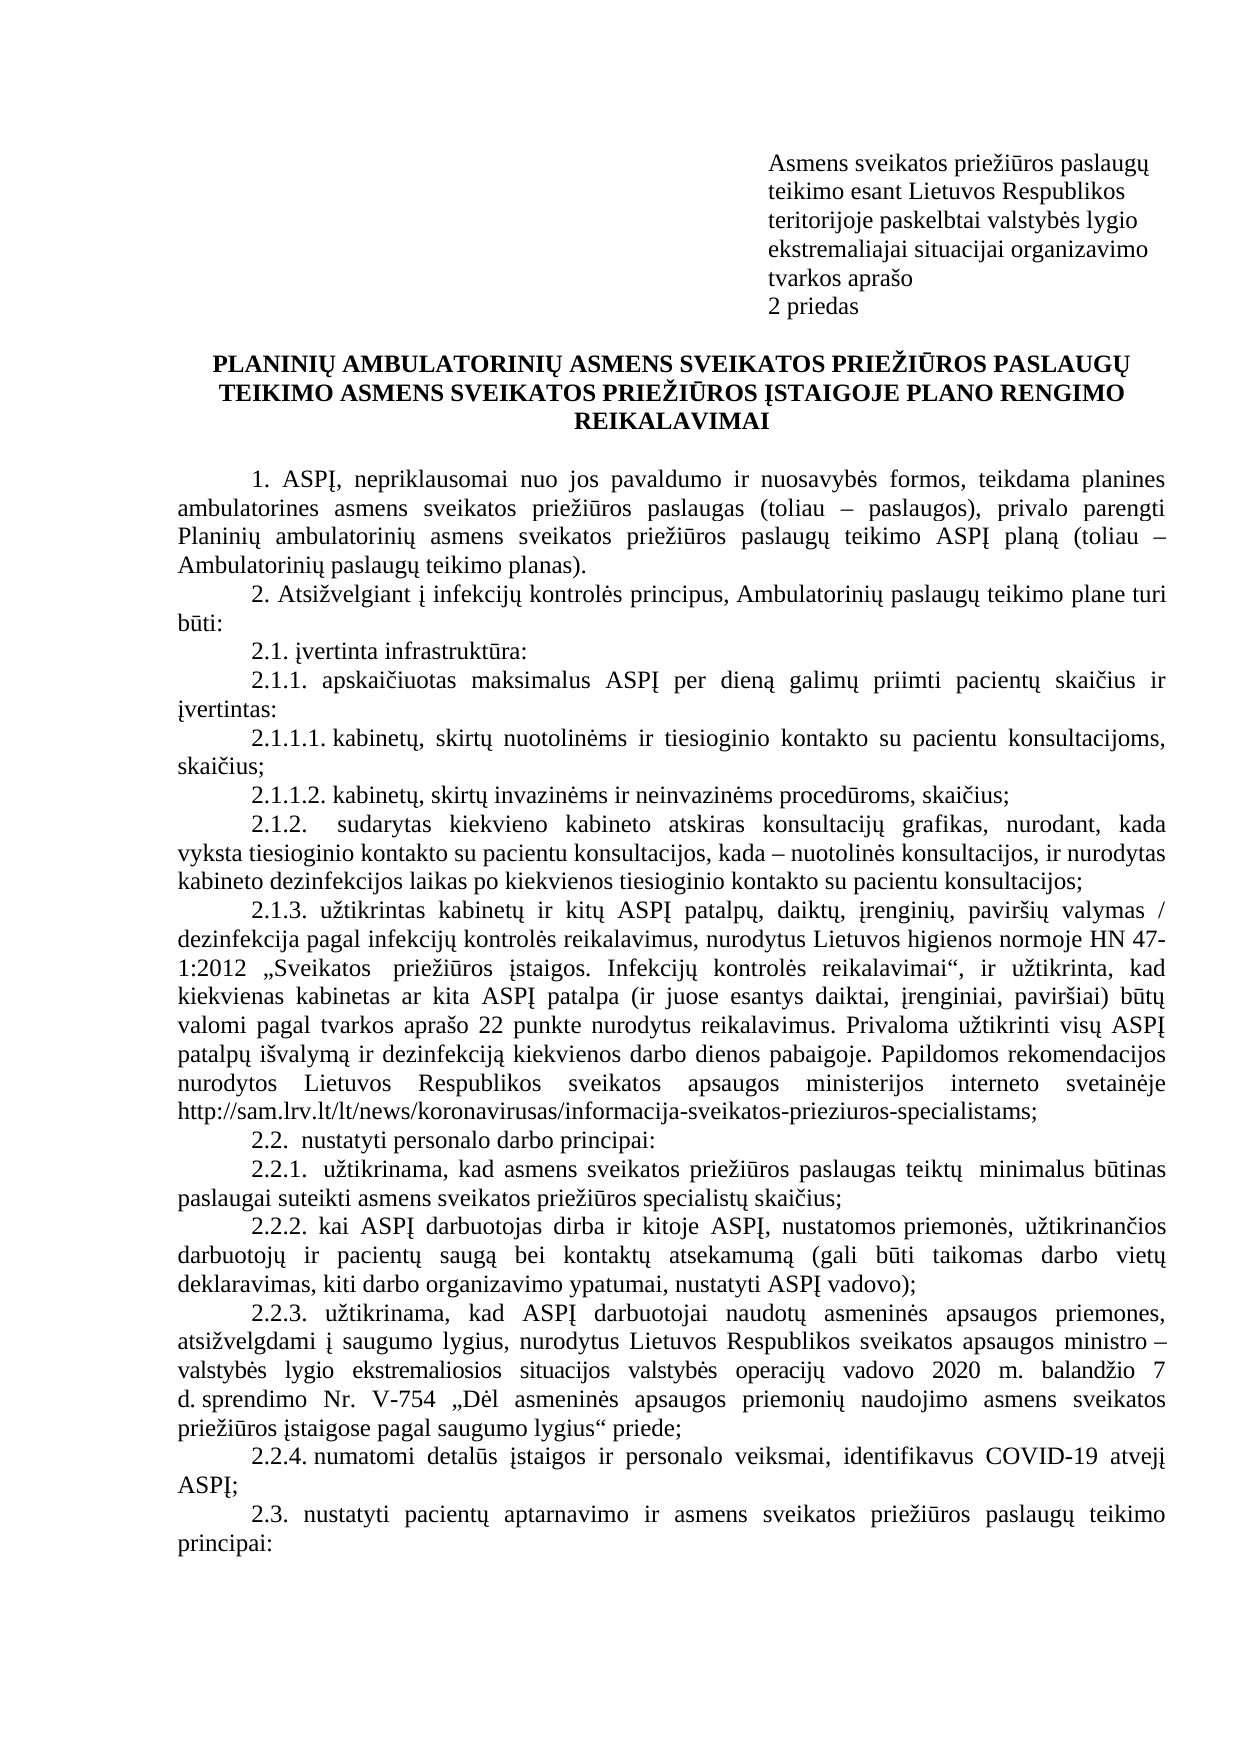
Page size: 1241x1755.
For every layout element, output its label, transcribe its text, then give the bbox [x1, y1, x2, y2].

text teritorijoje paskelbtai valstybės lygio [768, 205, 1167, 234]
text ekstremaliajai situacijai organizavimo [768, 234, 1167, 263]
text 2.1.3. užtikrintas kabinetų ir kitų ASPĮ patalpų, daiktų, įrenginių, paviršių valymas / dezinfekcija pagal infekcijų kontrolės reikalavimus, nurodytus Lietuvos higienos normoje HN 47-1:2012 „Sveikatos priežiūros įstaigos. Infekcijų kontrolės reikalavimai“, ir užtikrinta, kad kiekvienas kabinetas ar kita ASPĮ patalpa (ir juose esantys daiktai, įrenginiai, paviršiai) būtų valomi pagal tvarkos aprašo 22 punkte nurodytus reikalavimus. Privaloma užtikrinti visų ASPĮ patalpų išvalymą ir dezinfekciją kiekvienos darbo dienos pabaigoje. Papildomos rekomendacijos nurodytos Lietuvos Respublikos sveikatos apsaugos ministerijos interneto svetainėje http://sam.lrv.lt/lt/news/koronavirusas/informacija-sveikatos-prieziuros-specialistams; [177, 895, 1167, 1125]
text 2.2.2. kai ASPĮ darbuotojas dirba ir kitoje ASPĮ, nustatomos priemonės, užtikrinančios darbuotojų ir pacientų saugą bei kontaktų atsekamumą (gali būti taikomas darbo vietų deklaravimas, kiti darbo organizavimo ypatumai, nustatyti ASPĮ vadovo); [177, 1211, 1167, 1298]
text PLANINIŲ AMBULATORINIŲ ASMENS SVEIKATOS PRIEŽIŪROS PASLAUGŲ TEIKIMO ASMENS SVEIKATOS PRIEŽIŪROS ĮSTAIGOJE PLANO RENGIMO REIKALAVIMAI [177, 349, 1167, 435]
text 2.2.3. užtikrinama, kad ASPĮ darbuotojai naudotų asmeninės apsaugos priemones, atsižvelgdami į saugumo lygius, nurodytus Lietuvos Respublikos sveikatos apsaugos ministro – valstybės lygio ekstremaliosios situacijos valstybės operacijų vadovo 2020 m. balandžio 7 d. sprendimo Nr. V-754 „Dėl asmeninės apsaugos priemonių naudojimo asmens sveikatos priežiūros įstaigose pagal saugumo lygius“ priede; [177, 1298, 1167, 1441]
text 2.1.1.2. kabinetų, skirtų invazinėms ir neinvazinėms procedūroms, skaičius; [177, 780, 1167, 809]
text 2.2.1. užtikrinama, kad asmens sveikatos priežiūros paslaugas teiktų minimalus būtinas paslaugai suteikti asmens sveikatos priežiūros specialistų skaičius; [177, 1154, 1167, 1211]
text 2.1.1.1. kabinetų, skirtų nuotolinėms ir tiesioginio kontakto su pacientu konsultacijoms, skaičius; [177, 723, 1167, 780]
text 2.1.1. apskaičiuotas maksimalus ASPĮ per dieną galimų priimti pacientų skaičius ir įvertintas: [177, 665, 1167, 723]
text 2.2.4. numatomi detalūs įstaigos ir personalo veiksmai, identifikavus COVID-19 atvejį ASPĮ; [177, 1441, 1167, 1499]
text 2. Atsižvelgiant į infekcijų kontrolės principus, Ambulatorinių paslaugų teikimo plane turi būti: [177, 579, 1167, 636]
text 1. ASPĮ, nepriklausomai nuo jos pavaldumo ir nuosavybės formos, teikdama planines ambulatorines asmens sveikatos priežiūros paslaugas (toliau – paslaugos), privalo parengti Planinių ambulatorinių asmens sveikatos priežiūros paslaugų teikimo ASPĮ planą (toliau – Ambulatorinių paslaugų teikimo planas). [177, 464, 1167, 579]
text 2 priedas [768, 291, 1167, 320]
text 2.1. įvertinta infrastruktūra: [177, 636, 1167, 665]
text Asmens sveikatos priežiūros paslaugų [768, 148, 1167, 176]
text tvarkos aprašo [768, 263, 1167, 291]
text 2.2. nustatyti personalo darbo principai: [177, 1125, 1167, 1154]
text 2.1.2. sudarytas kiekvieno kabineto atskiras konsultacijų grafikas, nurodant, kada vyksta tiesioginio kontakto su pacientu konsultacijos, kada – nuotolinės konsultacijos, ir nurodytas kabineto dezinfekcijos laikas po kiekvienos tiesioginio kontakto su pacientu konsultacijos; [177, 809, 1167, 895]
text teikimo esant Lietuvos Respublikos [768, 176, 1167, 205]
text 2.3. nustatyti pacientų aptarnavimo ir asmens sveikatos priežiūros paslaugų teikimo principai: [177, 1499, 1167, 1556]
